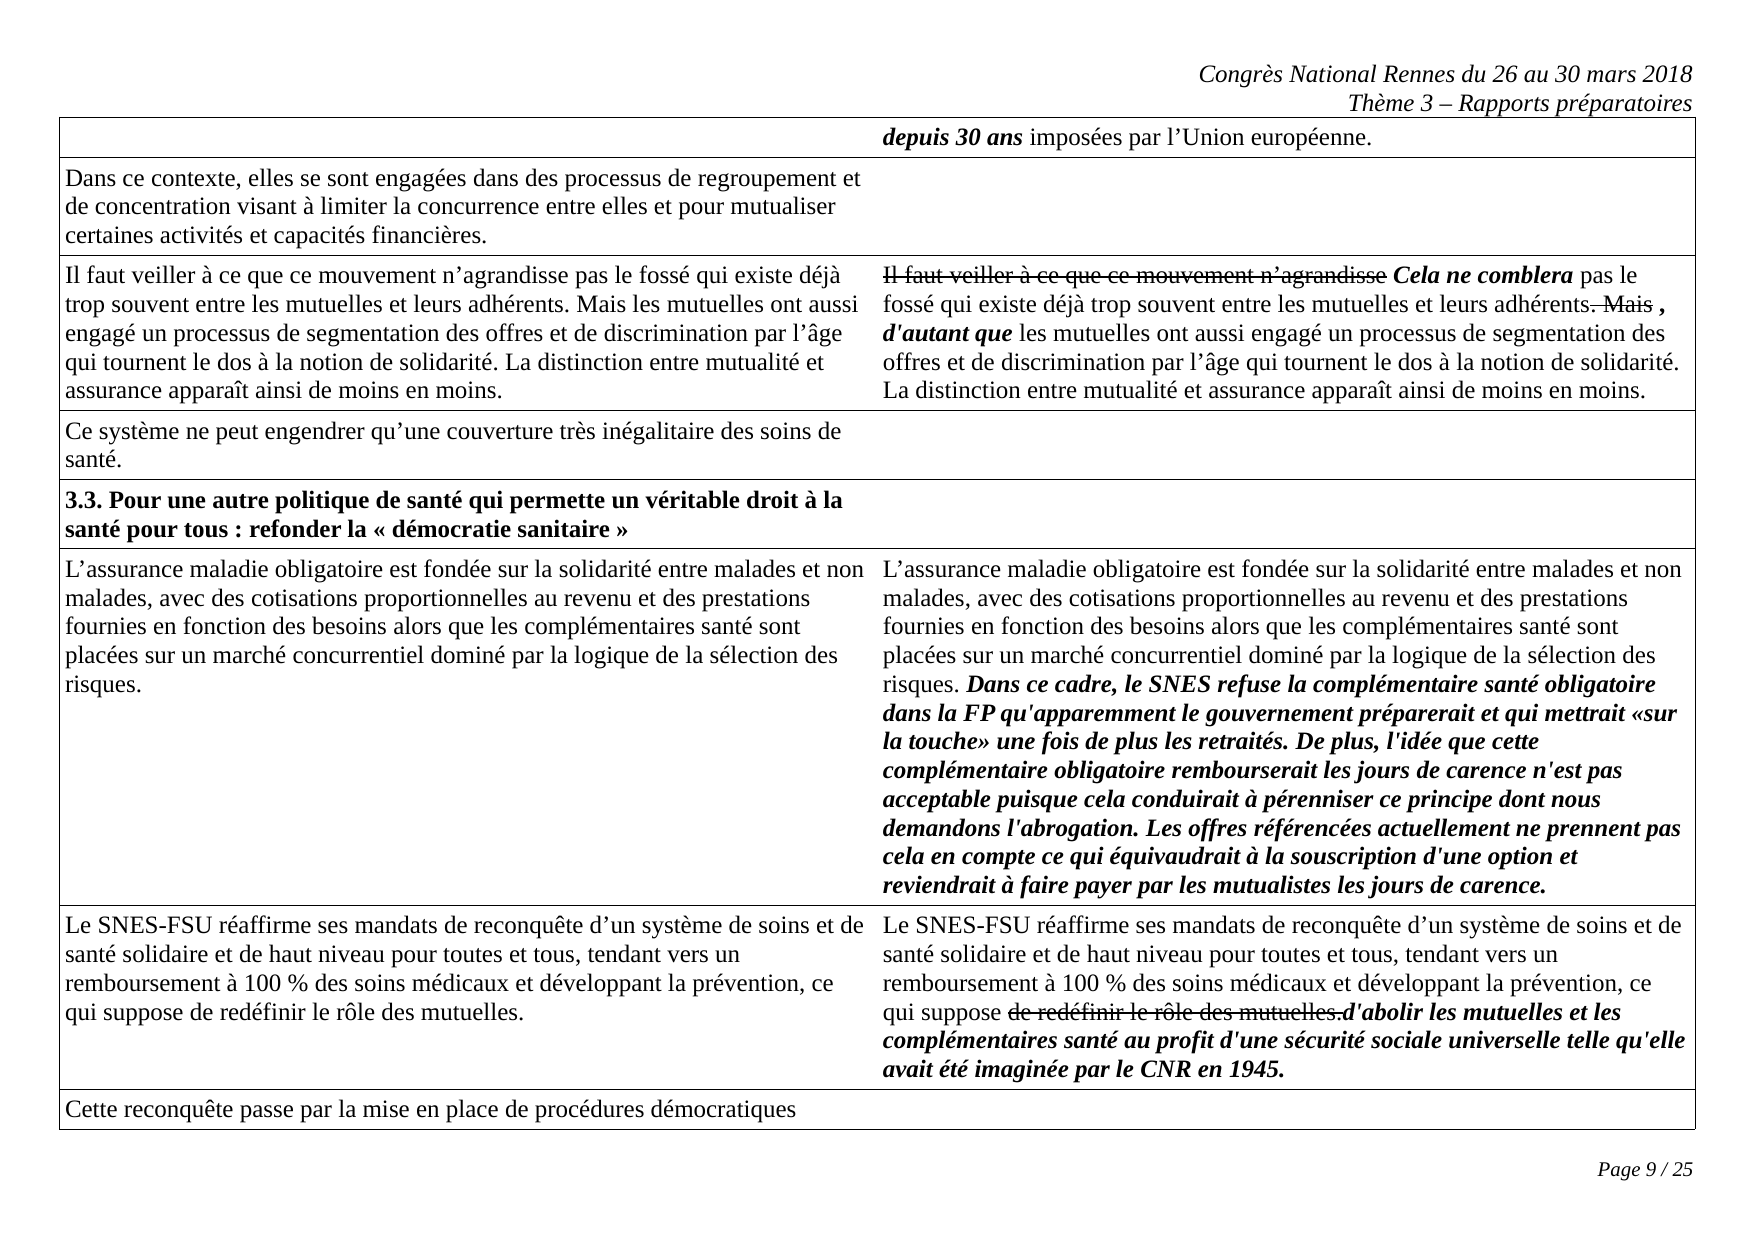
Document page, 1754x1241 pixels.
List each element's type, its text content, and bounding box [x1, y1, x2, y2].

table_cell [1696, 548, 1754, 905]
table_cell [1696, 117, 1754, 157]
table_cell [1696, 410, 1754, 479]
table_cell [60, 118, 877, 157]
table_cell Ce système ne peut engendrer qu’une couverture très inégalitaire des soins de santé. [60, 411, 877, 479]
table_cell [877, 158, 1695, 255]
table_cell Cette reconquête passe par la mise en place de procédures démocratiques [60, 1090, 877, 1129]
table_cell [877, 411, 1695, 479]
table_cell [877, 1090, 1695, 1129]
table_cell L’assurance maladie obligatoire est fondée sur la solidarité entre malades et non malades, avec des cotisations proportionnelles au revenu et des prestations fournies en fonction des besoins alors que les complémentaires santé sont placées sur un marché concurrentiel dominé par la logique de la sélection des risques. [60, 549, 877, 905]
table_cell Le SNES-FSU réaffirme ses mandats de reconquête d’un système de soins et de santé solidaire et de haut niveau pour toutes et tous, tendant vers un remboursement à 100 % des soins médicaux et développant la prévention, ce qui suppose de redéfinir le rôle des mutuelles.d'abolir les mutuelles et les complémentaires santé au profit d'une sécurité sociale universelle telle qu'elle avait été imaginée par le CNR en 1945. [877, 906, 1695, 1089]
table_cell Il faut veiller à ce que ce mouvement n’agrandisse pas le fossé qui existe déjà trop souvent entre les mutuelles et leurs adhérents. Mais les mutuelles ont aussi engagé un processus de segmentation des offres et de discrimination par l’âge qui tournent le dos à la notion de solidarité. La distinction entre mutualité et assurance apparaît ainsi de moins en moins. [60, 256, 877, 410]
table_cell [1696, 255, 1754, 410]
table_cell [1696, 905, 1754, 1089]
table_cell Il faut veiller à ce que ce mouvement n’agrandisse Cela ne comblera pas le fossé qui existe déjà trop souvent entre les mutuelles et leurs adhérents. Mais , d'autant que les mutuelles ont aussi engagé un processus de segmentation des offres et de discrimination par l’âge qui tournent le dos à la notion de solidarité. La distinction entre mutualité et assurance apparaît ainsi de moins en moins. [877, 256, 1695, 410]
table_cell Dans ce contexte, elles se sont engagées dans des processus de regroupement et de concentration visant à limiter la concurrence entre elles et pour mutualiser certaines activités et capacités financières. [60, 158, 877, 255]
table_cell 3.3. Pour une autre politique de santé qui permette un véritable droit à la santé pour tous : refonder la « démocratie sanitaire » [60, 480, 877, 548]
table_cell [1696, 157, 1754, 255]
table_cell L’assurance maladie obligatoire est fondée sur la solidarité entre malades et non malades, avec des cotisations proportionnelles au revenu et des prestations fournies en fonction des besoins alors que les complémentaires santé sont placées sur un marché concurrentiel dominé par la logique de la sélection des risques. Dans ce cadre, le SNES refuse la complémentaire santé obligatoire dans la FP qu'apparemment le gouvernement préparerait et qui mettrait «sur la touche» une fois de plus les retraités. De plus, l'idée que cette complémentaire obligatoire rembourserait les jours de carence n'est pas acceptable puisque cela conduirait à pérenniser ce principe dont nous demandons l'abrogation. Les offres référencées actuellement ne prennent pas cela en compte ce qui équivaudrait à la souscription d'une option et reviendrait à faire payer par les mutualistes les jours de carence. [877, 549, 1695, 905]
table_cell depuis 30 ans imposées par l’Union européenne. [877, 118, 1695, 157]
table_cell [877, 480, 1695, 548]
table_cell Le SNES-FSU réaffirme ses mandats de reconquête d’un système de soins et de santé solidaire et de haut niveau pour toutes et tous, tendant vers un remboursement à 100 % des soins médicaux et développant la prévention, ce qui suppose de redéfinir le rôle des mutuelles. [60, 906, 877, 1089]
table_cell [1696, 479, 1754, 548]
table_cell [1696, 1089, 1754, 1129]
